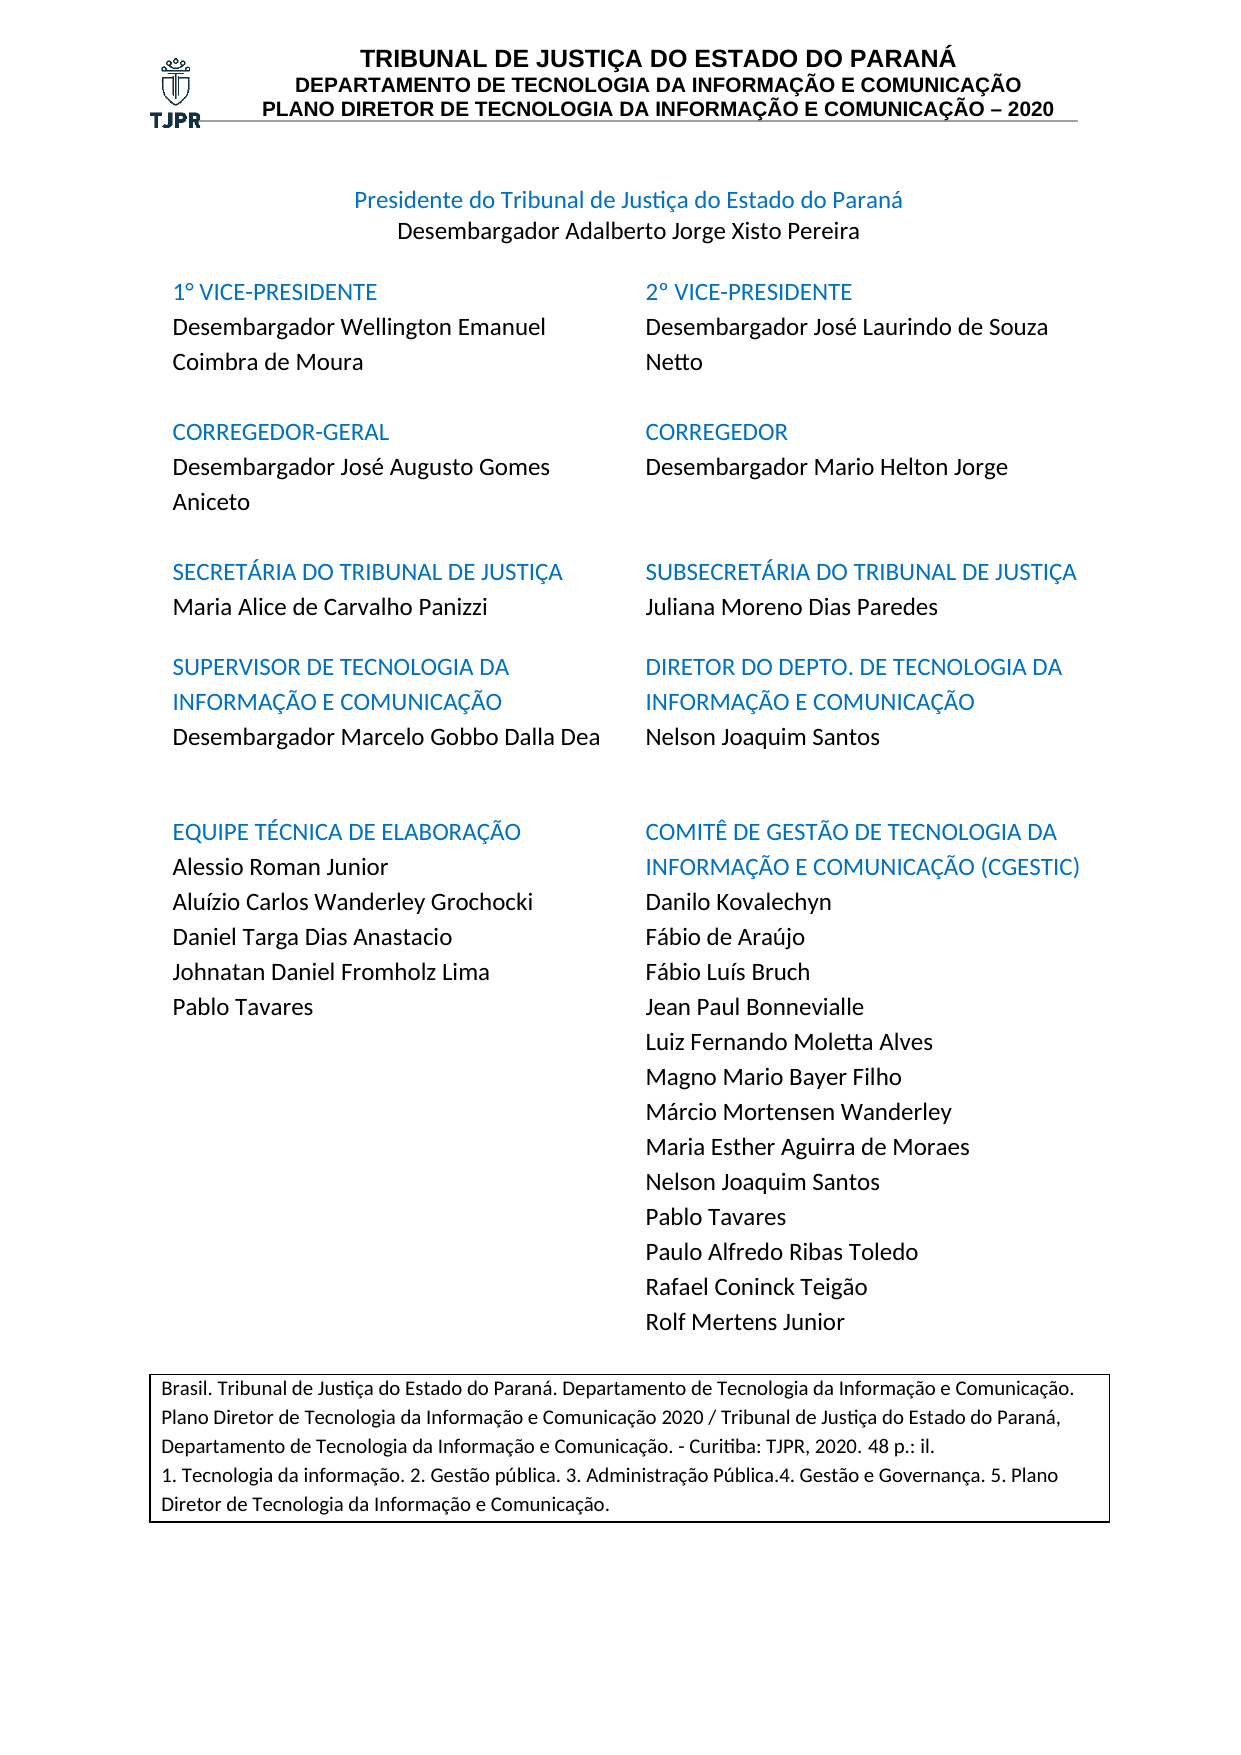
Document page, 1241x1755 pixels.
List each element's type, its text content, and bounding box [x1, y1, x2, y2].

table_cell [161, 521, 634, 556]
table_header 2º VICE-PRESIDENTE Desembargador José Laurindo de Souza Netto [634, 276, 1065, 416]
table_cell Nelson Joaquim Santos [634, 721, 1065, 816]
table_cell DIRETOR DO DEPTO. DE TECNOLOGIA DA INFORMAÇÃO E COMUNICAÇÃO [634, 651, 1065, 721]
table_cell CORREGEDOR Desembargador Mario Helton Jorge [634, 416, 1065, 521]
table_cell CORREGEDOR-GERAL Desembargador José Augusto Gomes Aniceto [161, 416, 634, 521]
table_cell SECRETÁRIA DO TRIBUNAL DE JUSTIÇA Maria Alice de Carvalho Panizzi [161, 556, 634, 651]
table_cell [634, 521, 1065, 556]
table_header [1065, 276, 1090, 1341]
table_cell EQUIPE TÉCNICA DE ELABORAÇÃO Alessio Roman Junior Aluízio Carlos Wanderley Grochocki Daniel Targa Dias Anastacio Johnatan Daniel Fromholz Lima Pablo Tavares [161, 816, 634, 1341]
text Desembargador Adalberto Jorge Xisto Pereira [150, 215, 1107, 246]
table_header Brasil. Tribunal de Justiça do Estado do Paraná. Departamento de Tecnologia da Informação e Comunicação. Plano Diretor de Tecnologia da Informação e Comunicação 2020 / Tribunal de Justiça do Estado do Paraná, Departamento de Tecnologia da Informação e Comunicação. - Curitiba: TJPR, 2020. 48 p.: il. 1. Tecnologia da informação. 2. Gestão pública. 3. Administração Pública. 4. Gestão e Governança. 5. Plano Diretor de Tecnologia da Informação e Comunicação. [151, 1375, 1109, 1521]
table_cell SUBSECRETÁRIA DO TRIBUNAL DE JUSTIÇA Juliana Moreno Dias Paredes [634, 556, 1065, 651]
text Presidente do Tribunal de Justiça do Estado do Paraná [150, 185, 1107, 215]
table_header [150, 276, 161, 1341]
table_cell SUPERVISOR DE TECNOLOGIA DA INFORMAÇÃO E COMUNICAÇÃO [161, 651, 634, 721]
table_header 1° VICE-PRESIDENTE Desembargador Wellington Emanuel Coimbra de Moura [161, 276, 634, 416]
table_cell Desembargador Marcelo Gobbo Dalla Dea [161, 721, 634, 816]
table_cell COMITÊ DE GESTÃO DE TECNOLOGIA DA INFORMAÇÃO E COMUNICAÇÃO (CGESTIC) Danilo Kovalechyn Fábio de Araújo Fábio Luís Bruch Jean Paul Bonnevialle Luiz Fernando Moletta Alves Magno Mario Bayer Filho Márcio Mortensen Wanderley Maria Esther Aguirra de Moraes Nelson Joaquim Santos Pablo Tavares Paulo Alfredo Ribas Toledo Rafael Coninck Teigão Rolf Mertens Junior [634, 816, 1065, 1341]
